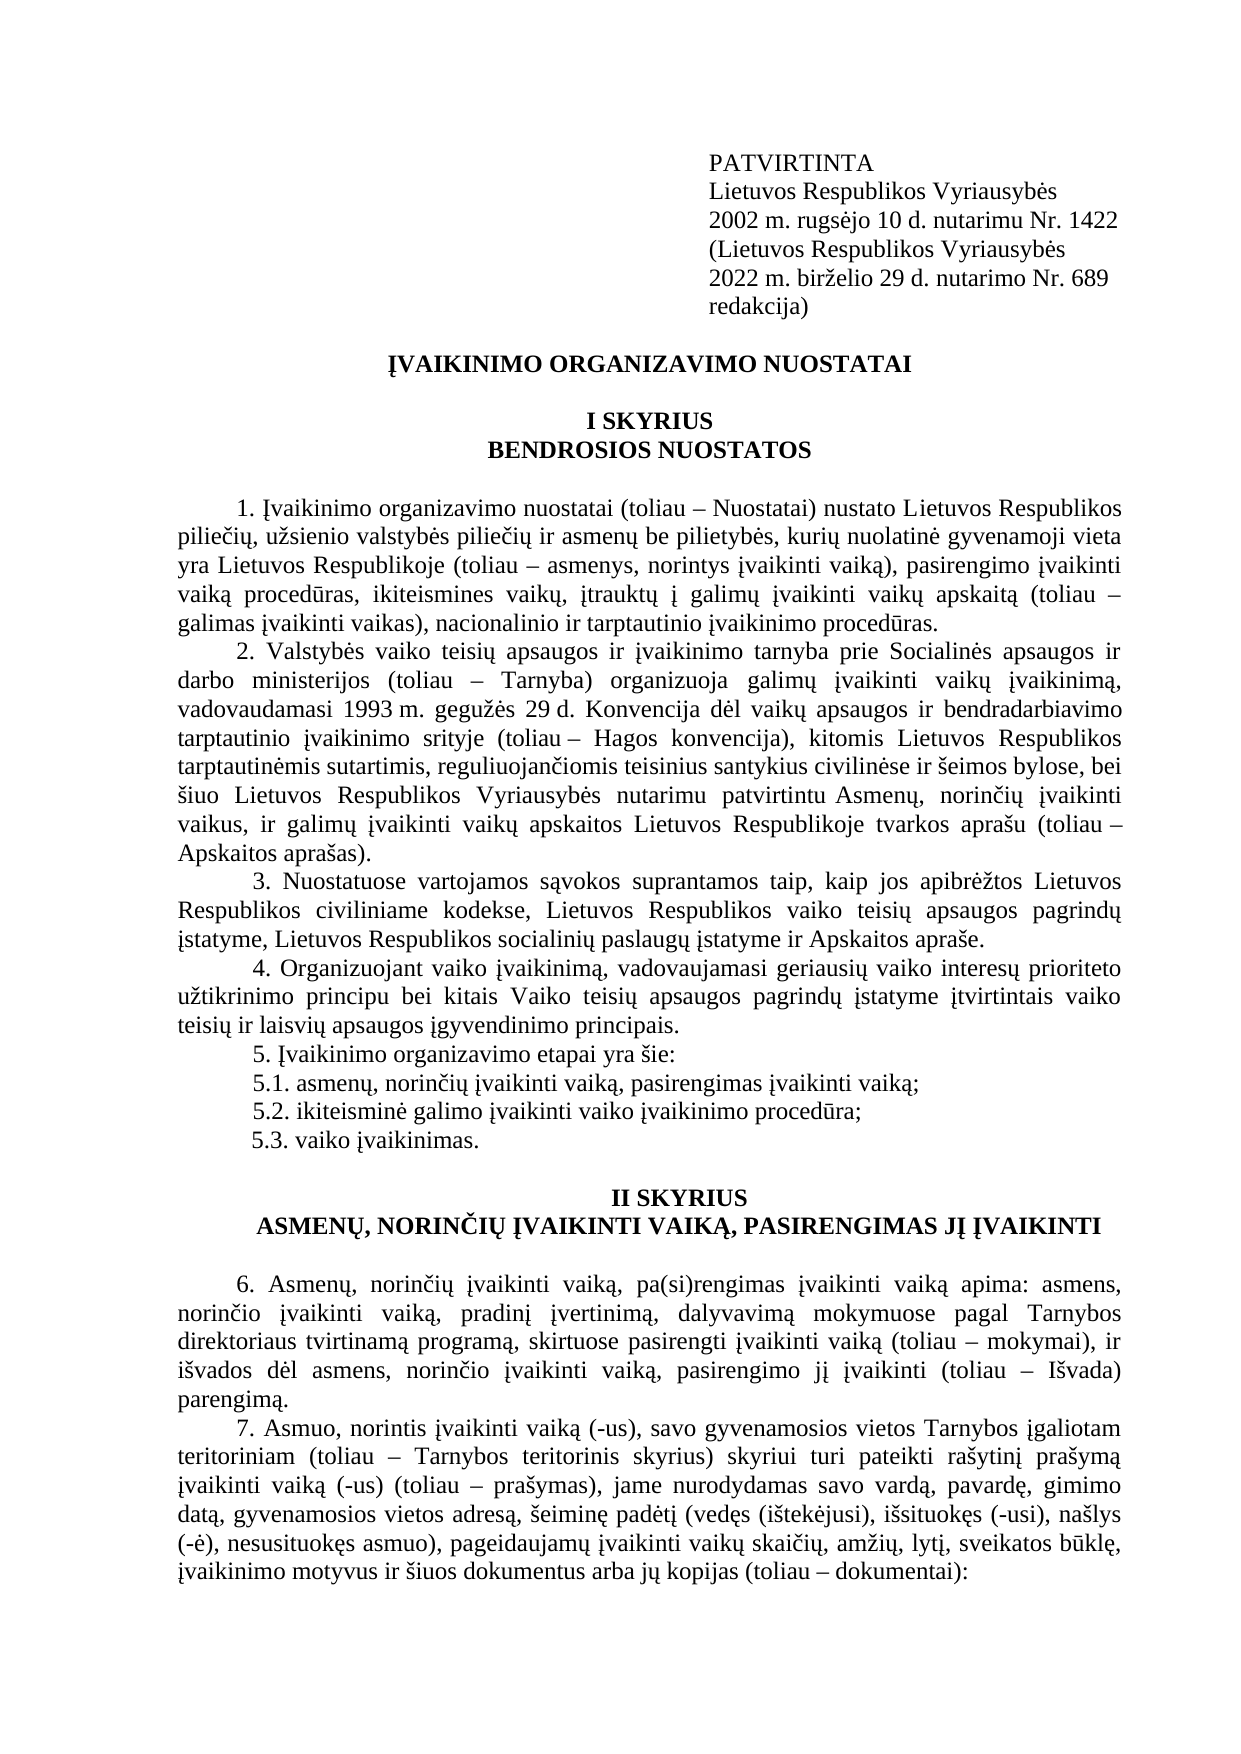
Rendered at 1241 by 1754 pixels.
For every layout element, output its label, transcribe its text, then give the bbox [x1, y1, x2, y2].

text (Lietuvos Respublikos Vyriausybės [709, 234, 1122, 263]
text 2. Valstybės vaiko teisių apsaugos ir įvaikinimo tarnyba prie Socialinės apsaugos ir darbo ministerijos (toliau – Tarnyba) organizuoja galimų įvaikinti vaikų įvaikinimą, vadovaudamasi 1993 m. gegužės 29 d. Konvencija dėl vaikų apsaugos ir bendradarbiavimo tarptautinio įvaikinimo srityje (toliau – Hagos konvencija), kitomis Lietuvos Respublikos tarptautinėmis sutartimis, reguliuojančiomis teisinius santykius civilinėse ir šeimos bylose, bei šiuo Lietuvos Respublikos Vyriausybės nutarimu patvirtintu Asmenų, norinčių įvaikinti vaikus, ir galimų įvaikinti vaikų apskaitos Lietuvos Respublikoje tvarkos aprašu (toliau – Apskaitos aprašas). [177, 636, 1122, 866]
text 4. Organizuojant vaiko įvaikinimą, vadovaujamasi geriausių vaiko interesų prioriteto užtikrinimo principu bei kitais Vaiko teisių apsaugos pagrindų įstatyme įtvirtintais vaiko teisių ir laisvių apsaugos įgyvendinimo principais. [177, 953, 1122, 1039]
text I SKYRIUS [177, 406, 1122, 435]
text 5.2. ikiteisminė galimo įvaikinti vaiko įvaikinimo procedūra; [177, 1096, 1122, 1125]
text ĮVAIKINIMO ORGANIZAVIMO NUOSTATAI [177, 349, 1122, 378]
text 3. Nuostatuose vartojamos sąvokos suprantamos taip, kaip jos apibrėžtos Lietuvos Respublikos civiliniame kodekse, Lietuvos Respublikos vaiko teisių apsaugos pagrindų įstatyme, Lietuvos Respublikos socialinių paslaugų įstatyme ir Apskaitos apraše. [177, 866, 1122, 953]
text 6. Asmenų, norinčių įvaikinti vaiką, pa(si)rengimas įvaikinti vaiką apima: asmens, norinčio įvaikinti vaiką, pradinį įvertinimą, dalyvavimą mokymuose pagal Tarnybos direktoriaus tvirtinamą programą, skirtuose pasirengti įvaikinti vaiką (toliau – mokymai), ir išvados dėl asmens, norinčio įvaikinti vaiką, pasirengimo jį įvaikinti (toliau – Išvada) parengimą. [177, 1269, 1122, 1413]
text BENDROSIOS NUOSTATOS [177, 435, 1122, 464]
text 5. Įvaikinimo organizavimo etapai yra šie: [177, 1039, 1122, 1068]
text 2022 m. birželio 29 d. nutarimo Nr. 689 [709, 263, 1122, 291]
text PATVIRTINTA [709, 148, 1122, 176]
text Lietuvos Respublikos Vyriausybės [709, 176, 1122, 205]
text 5.3. vaiko įvaikinimas. [177, 1125, 1122, 1154]
text II SKYRIUS [177, 1183, 1122, 1211]
text 7. Asmuo, norintis įvaikinti vaiką (-us), savo gyvenamosios vietos Tarnybos įgaliotam teritoriniam (toliau – Tarnybos teritorinis skyrius) skyriui turi pateikti rašytinį prašymą įvaikinti vaiką (-us) (toliau – prašymas), jame nurodydamas savo vardą, pavardę, gimimo datą, gyvenamosios vietos adresą, šeiminę padėtį (vedęs (ištekėjusi), išsituokęs (-usi), našlys (-ė), nesusituokęs asmuo), pageidaujamų įvaikinti vaikų skaičių, amžių, lytį, sveikatos būklę, įvaikinimo motyvus ir šiuos dokumentus arba jų kopijas (toliau – dokumentai): [177, 1413, 1122, 1585]
text redakcija) [709, 291, 1122, 320]
text 1. Įvaikinimo organizavimo nuostatai (toliau – Nuostatai) nustato Lietuvos Respublikos piliečių, užsienio valstybės piliečių ir asmenų be pilietybės, kurių nuolatinė gyvenamoji vieta yra Lietuvos Respublikoje (toliau – asmenys, norintys įvaikinti vaiką), pasirengimo įvaikinti vaiką procedūras, ikiteismines vaikų, įtrauktų į galimų įvaikinti vaikų apskaitą (toliau – galimas įvaikinti vaikas), nacionalinio ir tarptautinio įvaikinimo procedūras. [177, 493, 1122, 636]
text 2002 m. rugsėjo 10 d. nutarimu Nr. 1422 [709, 205, 1122, 234]
text 5.1. asmenų, norinčių įvaikinti vaiką, pasirengimas įvaikinti vaiką; [177, 1068, 1122, 1096]
text ASMENŲ, NORINČIŲ ĮVAIKINTI VAIKĄ, PASIRENGIMAS JĮ ĮVAIKINTI [177, 1211, 1122, 1240]
